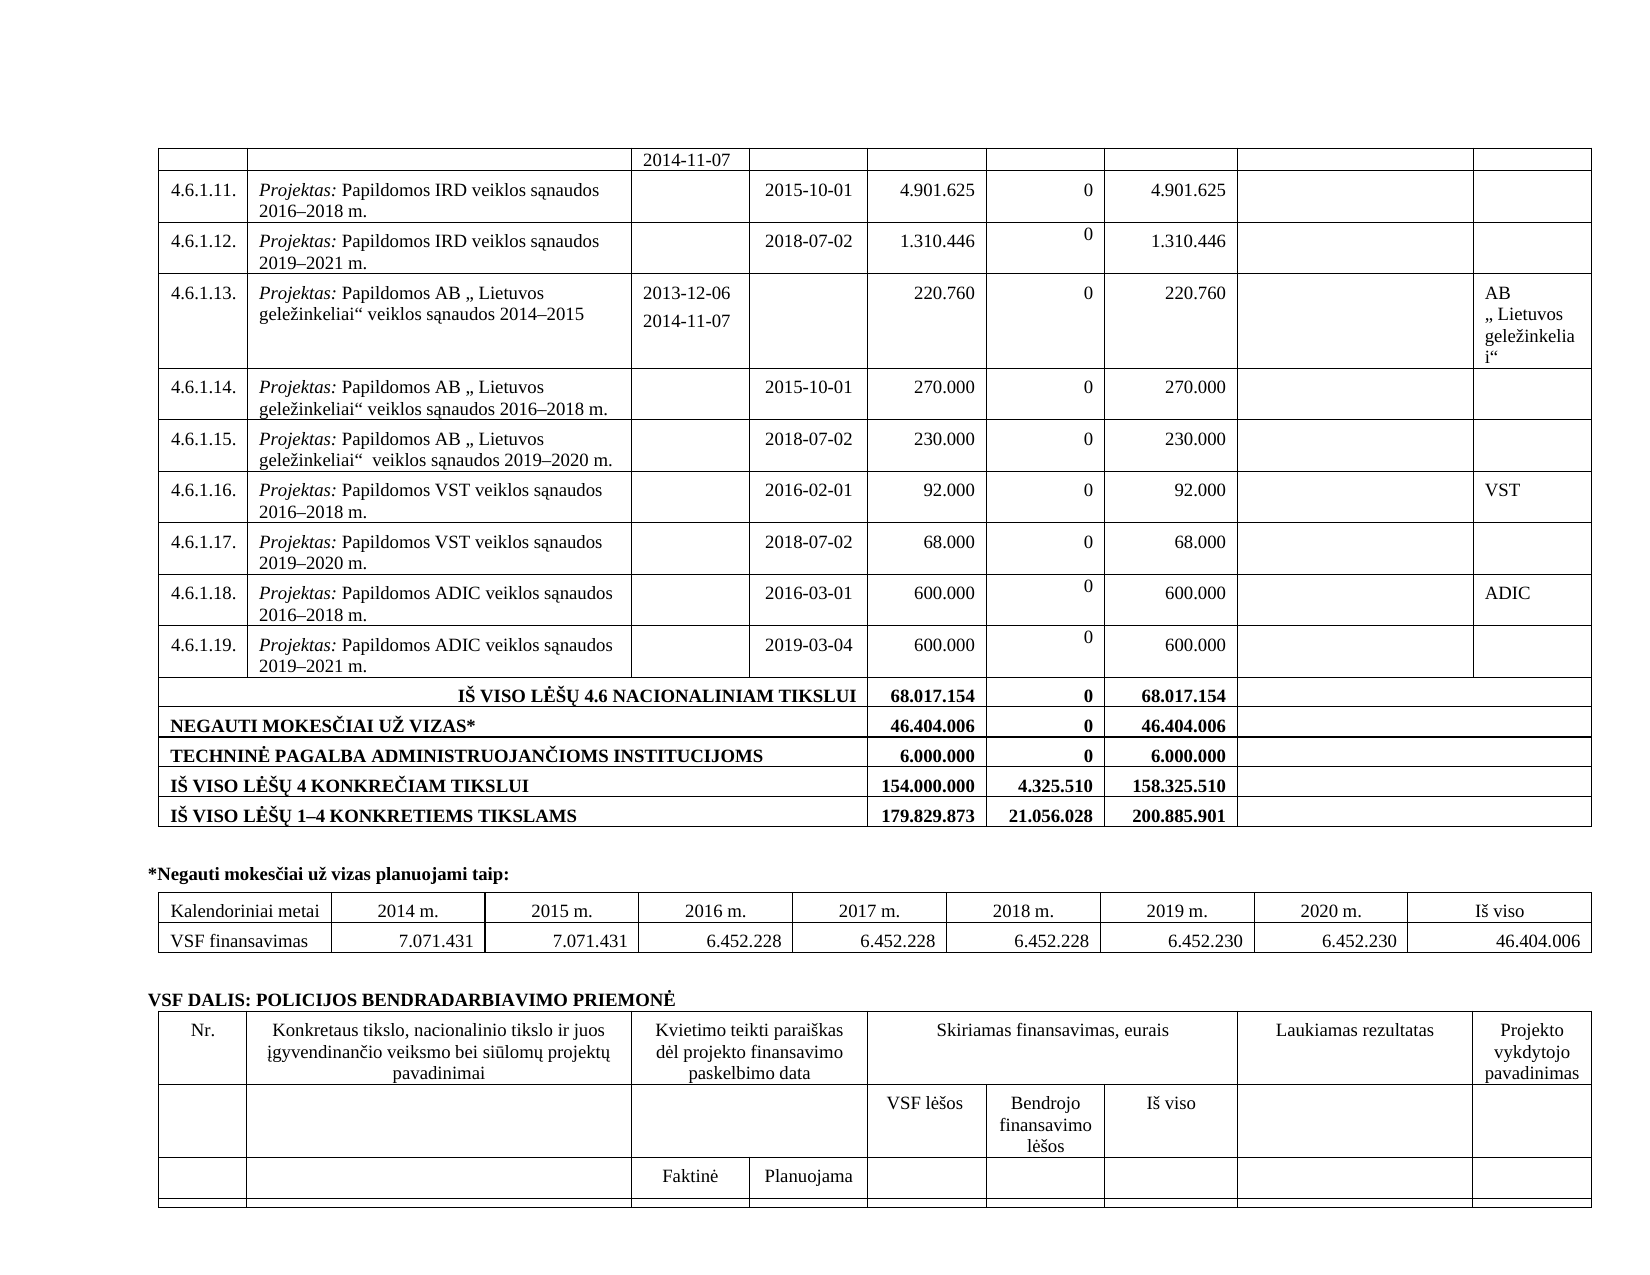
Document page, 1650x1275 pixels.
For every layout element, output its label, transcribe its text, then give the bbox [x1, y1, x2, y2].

table_cell [1238, 1158, 1472, 1198]
table_header 2016 m. [639, 893, 792, 922]
table_cell 0 [987, 738, 1104, 766]
table_cell 4.6.1.13. [159, 274, 247, 368]
table_cell 220.760 [868, 274, 986, 368]
table_cell 4.6.1.19. [159, 626, 247, 677]
table_cell 600.000 [1105, 626, 1237, 677]
table_cell TECHNINĖ PAGALBA ADMINISTRUOJANČIOMS INSTITUCIJOMS [159, 738, 867, 766]
table_header 2015 m. [486, 893, 638, 922]
table_cell [1105, 1158, 1237, 1198]
table_cell [987, 1199, 1104, 1207]
table_cell 6.452.230 [1101, 923, 1254, 952]
table_cell VSF lėšos [868, 1085, 986, 1157]
table_cell 2015-10-01 [750, 171, 867, 222]
table_cell VST [1474, 472, 1591, 522]
table_cell 4.325.510 [987, 767, 1104, 796]
table_cell 2016-02-01 [750, 472, 867, 522]
table_cell 2014-11-07 [632, 149, 749, 170]
table_cell [1238, 369, 1473, 419]
table_cell 200.885.901 [1105, 797, 1237, 826]
table_cell [750, 274, 867, 368]
table_cell 0 [987, 707, 1104, 736]
table_cell [247, 1085, 631, 1157]
table_header 2017 m. [793, 893, 946, 922]
table_cell Projektas: Papildomos AB „ Lietuvos geležinkeliai“ veiklos sąnaudos 2016–2018 m. [248, 369, 631, 419]
table_cell Projektas: Papildomos AB „ Lietuvos geležinkeliai“ veiklos sąnaudos 2014–2015 [248, 274, 631, 368]
table_cell 4.6.1.14. [159, 369, 247, 419]
table_cell [1474, 523, 1591, 574]
table_cell 7.071.431 [332, 923, 484, 952]
table_cell 6.000.000 [868, 738, 986, 766]
table_cell 1.310.446 [1105, 223, 1237, 273]
table_cell 270.000 [1105, 369, 1237, 419]
table_cell 92.000 [1105, 472, 1237, 522]
table_cell [1473, 1199, 1591, 1207]
table_cell 68.017.154 [868, 678, 986, 706]
table_cell IŠ VISO LĖŠŲ 4.6 NACIONALINIAM TIKSLUI [159, 678, 867, 706]
table_cell [868, 1158, 986, 1198]
table_cell [632, 575, 749, 625]
table_cell [1473, 1158, 1591, 1198]
table_cell [1474, 149, 1591, 170]
table_header 2019 m. [1101, 893, 1254, 922]
table_cell [1238, 738, 1591, 766]
table_header 2020 m. [1255, 893, 1407, 922]
table_header Kalendoriniai metai [159, 893, 331, 922]
table_header Projekto vykdytojo pavadinimas [1473, 1012, 1591, 1084]
table_cell [248, 149, 631, 170]
table_cell 6.000.000 [1105, 738, 1237, 766]
table_cell 6.452.228 [639, 923, 792, 952]
table_cell 0 [987, 420, 1104, 471]
table_header Skiriamas finansavimas, eurais [868, 1012, 1237, 1084]
table_cell 6.452.228 [947, 923, 1100, 952]
table_cell 600.000 [868, 626, 986, 677]
table_cell 21.056.028 [987, 797, 1104, 826]
table_cell 46.404.006 [1105, 707, 1237, 736]
table_cell [632, 171, 749, 222]
table_header 2014 m. [332, 893, 484, 922]
table_cell [1238, 575, 1473, 625]
table_cell 6.452.228 [793, 923, 946, 952]
table_cell 4.6.1.18. [159, 575, 247, 625]
table_cell [1238, 1085, 1472, 1157]
table_cell Projektas: Papildomos ADIC veiklos sąnaudos 2016–2018 m. [248, 575, 631, 625]
table_cell 92.000 [868, 472, 986, 522]
table_header 2018 m. [947, 893, 1100, 922]
table_cell 230.000 [1105, 420, 1237, 471]
table_cell Projektas: Papildomos AB „ Lietuvos geležinkeliai“ veiklos sąnaudos 2019–2020 m. [248, 420, 631, 471]
table_cell 4.6.1.12. [159, 223, 247, 273]
table_cell [750, 149, 867, 170]
table_cell 600.000 [868, 575, 986, 625]
table_cell 0 [987, 274, 1104, 368]
table_cell 230.000 [868, 420, 986, 471]
table_header Konkretaus tikslo, nacionalinio tikslo ir juos įgyvendinančio veiksmo bei siūlomų projektų pavadinimai [247, 1012, 631, 1084]
table_cell 46.404.006 [868, 707, 986, 736]
table_cell [1238, 626, 1473, 677]
table_cell [868, 1199, 986, 1207]
table_cell 1.310.446 [868, 223, 986, 273]
table_cell [159, 1199, 246, 1207]
table_cell [750, 1199, 867, 1207]
table_cell Bendrojo finansavimo lėšos [987, 1085, 1104, 1157]
table_cell 158.325.510 [1105, 767, 1237, 796]
table_cell [247, 1158, 631, 1198]
table_cell Projektas: Papildomos IRD veiklos sąnaudos 2016–2018 m. [248, 171, 631, 222]
table_cell 2016-03-01 [750, 575, 867, 625]
table_cell 0 [987, 369, 1104, 419]
table_cell [632, 1085, 867, 1157]
table_cell Projektas: Papildomos ADIC veiklos sąnaudos 2019–2021 m. [248, 626, 631, 677]
table_cell 68.000 [868, 523, 986, 574]
table_cell [632, 369, 749, 419]
table_cell [632, 420, 749, 471]
table_cell [159, 149, 247, 170]
table_cell 7.071.431 [486, 923, 638, 952]
text *Negauti mokesčiai už vizas planuojami taip: [148, 863, 1532, 885]
table_cell 220.760 [1105, 274, 1237, 368]
table_cell [868, 149, 986, 170]
table_cell [987, 1158, 1104, 1198]
table_cell 154.000.000 [868, 767, 986, 796]
table_cell [1474, 626, 1591, 677]
table_cell 68.017.154 [1105, 678, 1237, 706]
table_cell VSF finansavimas [159, 923, 331, 952]
table_cell IŠ VISO LĖŠŲ 4 KONKREČIAM TIKSLUI [159, 767, 867, 796]
table_cell 270.000 [868, 369, 986, 419]
table_cell [1238, 149, 1473, 170]
table_cell [1474, 223, 1591, 273]
table_cell 68.000 [1105, 523, 1237, 574]
table_cell Planuojama [750, 1158, 867, 1198]
table_cell 4.6.1.11. [159, 171, 247, 222]
table_cell [1105, 149, 1237, 170]
table_cell [1238, 523, 1473, 574]
table_cell [632, 223, 749, 273]
table_cell 2019-03-04 [750, 626, 867, 677]
table_header Iš viso [1408, 893, 1591, 922]
table_cell 4.6.1.16. [159, 472, 247, 522]
table_cell IŠ VISO LĖŠŲ 1–4 KONKRETIEMS TIKSLAMS [159, 797, 867, 826]
table_cell 600.000 [1105, 575, 1237, 625]
table_cell 4.6.1.15. [159, 420, 247, 471]
table_cell 2013-12-06 2014-11-07 [632, 274, 749, 368]
table_cell 0 [987, 472, 1104, 522]
table_cell [1238, 274, 1473, 368]
table_header Laukiamas rezultatas [1238, 1012, 1472, 1084]
table_cell [1474, 369, 1591, 419]
table_cell [632, 472, 749, 522]
table_cell [1238, 1199, 1472, 1207]
table_header Kvietimo teikti paraiškas dėl projekto finansavimo paskelbimo data [632, 1012, 867, 1084]
table_cell [1238, 707, 1591, 736]
table_cell 4.6.1.17. [159, 523, 247, 574]
table_cell [632, 523, 749, 574]
table_cell 0 [987, 523, 1104, 574]
table_cell [1238, 223, 1473, 273]
table_cell [247, 1199, 631, 1207]
table_cell 46.404.006 [1408, 923, 1591, 952]
table_cell 6.452.230 [1255, 923, 1407, 952]
table_cell 0 [987, 626, 1104, 677]
table_cell 179.829.873 [868, 797, 986, 826]
table_cell NEGAUTI MOKESČIAI UŽ VIZAS* [159, 707, 867, 736]
table_cell 2018-07-02 [750, 523, 867, 574]
table_cell 2018-07-02 [750, 223, 867, 273]
table_cell [159, 1158, 246, 1198]
table_cell AB „ Lietuvos geležinkeliai“ [1474, 274, 1591, 368]
table_cell [1473, 1085, 1591, 1157]
table_cell 0 [987, 575, 1104, 625]
table_cell Projektas: Papildomos IRD veiklos sąnaudos 2019–2021 m. [248, 223, 631, 273]
table_cell Iš viso [1105, 1085, 1237, 1157]
table_cell [1474, 171, 1591, 222]
table_cell [1238, 797, 1591, 826]
table_cell [1105, 1199, 1237, 1207]
table_cell [1238, 678, 1591, 706]
table_cell [159, 1085, 246, 1157]
table_cell 0 [987, 678, 1104, 706]
table_cell Projektas: Papildomos VST veiklos sąnaudos 2019–2020 m. [248, 523, 631, 574]
table_cell 2018-07-02 [750, 420, 867, 471]
table_cell 0 [987, 223, 1104, 273]
table_cell Faktinė [632, 1158, 749, 1198]
text VSF DALIS: POLICIJOS BENDRADARBIAVIMO PRIEMONĖ [148, 989, 1532, 1011]
table_cell [987, 149, 1104, 170]
table_cell 2015-10-01 [750, 369, 867, 419]
table_cell ADIC [1474, 575, 1591, 625]
table_cell 4.901.625 [868, 171, 986, 222]
table_cell [632, 626, 749, 677]
table_cell Projektas: Papildomos VST veiklos sąnaudos 2016–2018 m. [248, 472, 631, 522]
table_cell [1238, 420, 1473, 471]
table_header Nr. [159, 1012, 246, 1084]
table_cell [1238, 171, 1473, 222]
table_cell 0 [987, 171, 1104, 222]
table_cell [1238, 472, 1473, 522]
table_cell [632, 1199, 749, 1207]
table_cell [1238, 767, 1591, 796]
table_cell [1474, 420, 1591, 471]
table_cell 4.901.625 [1105, 171, 1237, 222]
